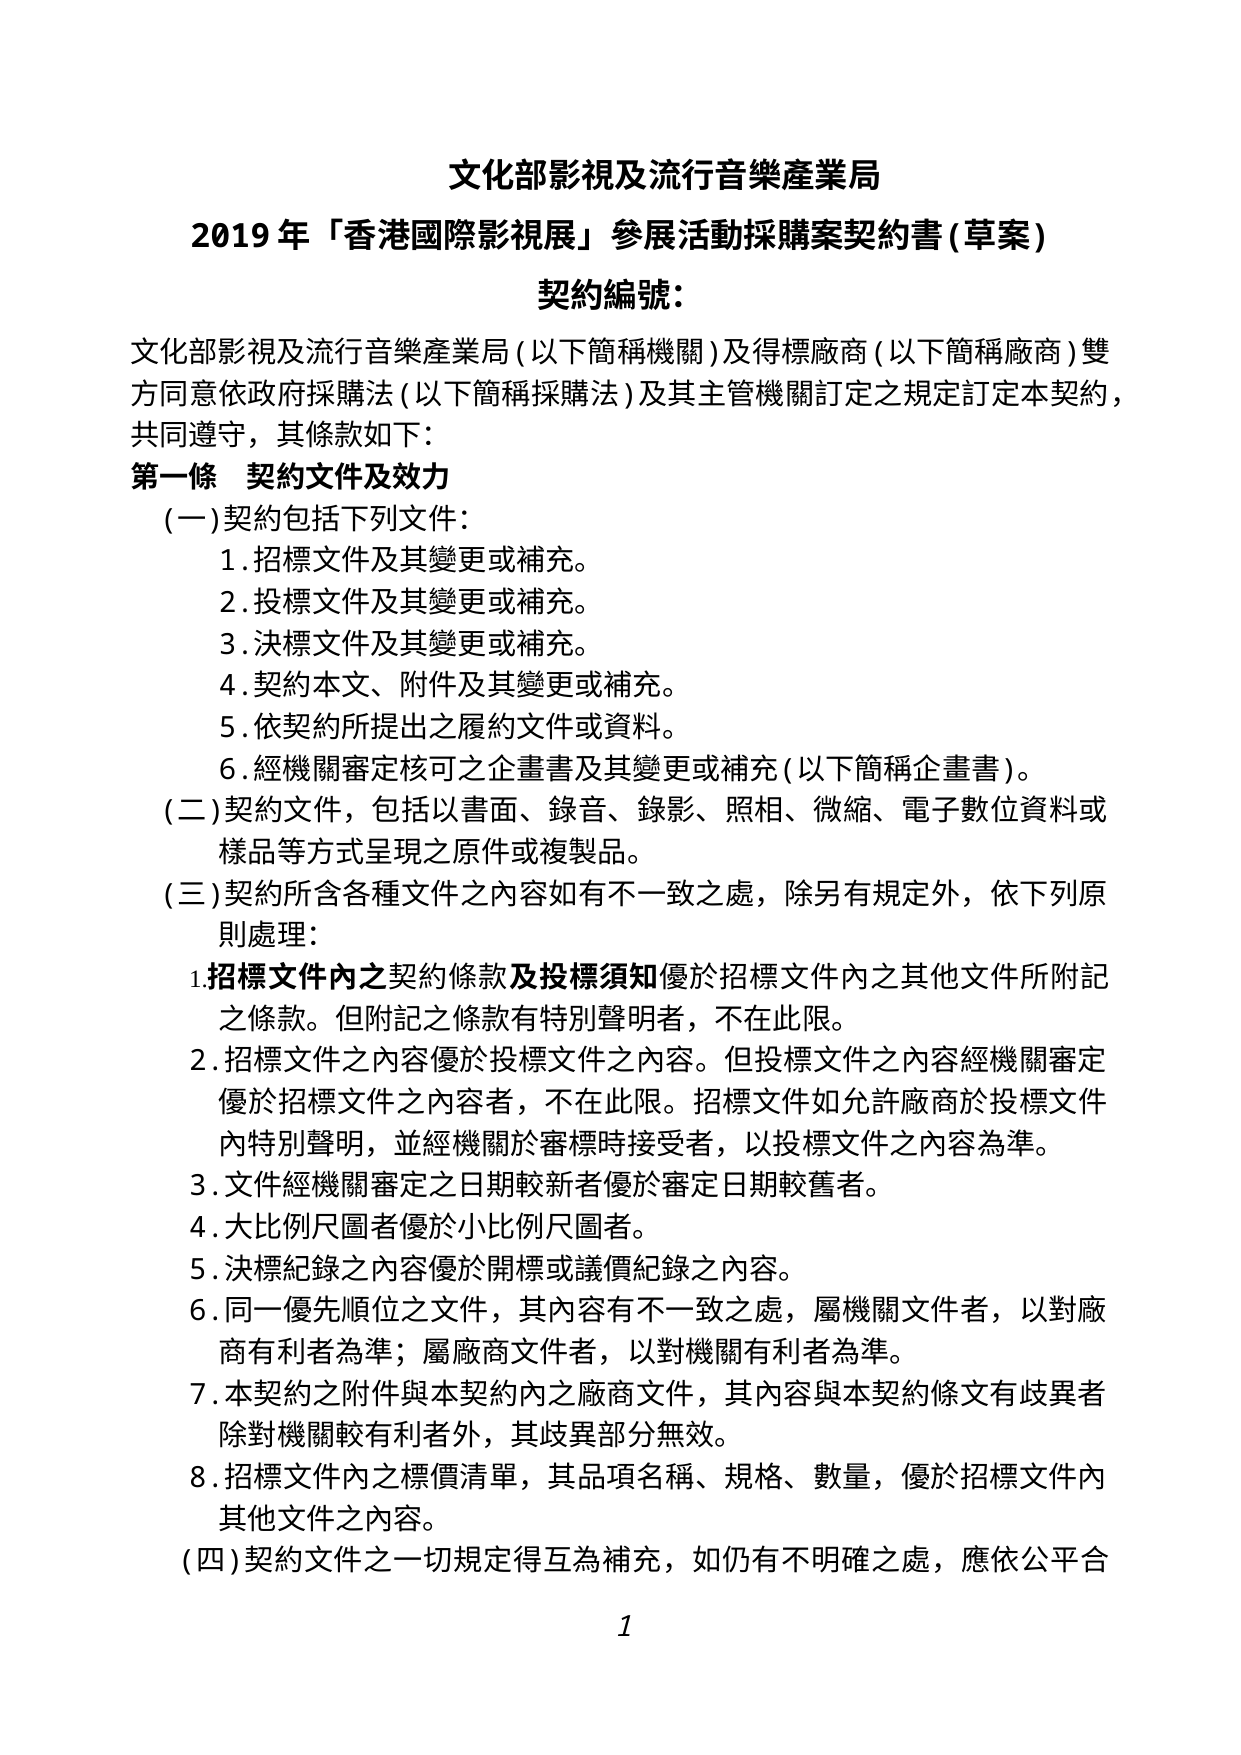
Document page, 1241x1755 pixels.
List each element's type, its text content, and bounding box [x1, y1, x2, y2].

text 2.投標文件及其變更或補充。 [218, 579, 1110, 621]
list 文件經機關審定之日期較新者優於審定日期較舊者。 [189, 1162, 1110, 1204]
text 6.經機關審定核可之企畫書及其變更或補充(以下簡稱企畫書)。 [218, 746, 1110, 787]
text 5.依契約所提出之履約文件或資料。 [218, 704, 1110, 746]
text 2019年「香港國際影視展」參展活動採購案契約書(草案) 契約編號： [130, 208, 1110, 317]
list 招標文件之內容優於投標文件之內容。但投標文件之內容經機關審定優於招標文件之內容者，不在此限。招標文件如允許廠商於投標文件內特別聲明，並經機關於審標時接受者，以投標文件之內容為準。 [189, 1037, 1110, 1162]
text 文化部影視及流行音樂產業局 [218, 148, 1110, 197]
text (四)契約文件之一切規定得互為補充，如仍有不明確之處，應依公平合 [159, 1537, 1110, 1579]
text 1.招標文件及其變更或補充。 [218, 537, 1110, 579]
list 招標文件內之標價清單，其品項名稱、規格、數量，優於招標文件內其他文件之內容。 [189, 1454, 1110, 1537]
text (二)契約文件，包括以書面、錄音、錄影、照相、微縮、電子數位資料或樣品等方式呈現之原件或複製品。 [159, 787, 1110, 871]
text 第一條 契約文件及效力 [130, 454, 1110, 496]
list 大比例尺圖者優於小比例尺圖者。 [189, 1204, 1110, 1246]
text 文化部影視及流行音樂產業局(以下簡稱機關)及得標廠商(以下簡稱廠商)雙方同意依政府採購法(以下簡稱採購法)及其主管機關訂定之規定訂定本契約，共同遵守，其條款如下： [130, 329, 1110, 454]
list 決標紀錄之內容優於開標或議價紀錄之內容。 [189, 1246, 1110, 1287]
text 4.契約本文、附件及其變更或補充。 [218, 662, 1110, 704]
text (三)契約所含各種文件之內容如有不一致之處，除另有規定外，依下列原則處理： [159, 871, 1110, 954]
text (一)契約包括下列文件： [159, 496, 1110, 537]
list 同一優先順位之文件，其內容有不一致之處，屬機關文件者，以對廠商有利者為準；屬廠商文件者，以對機關有利者為準。 [189, 1287, 1110, 1371]
list 招標文件內之契約條款及投標須知優於招標文件內之其他文件所附記 之條款。但附記之條款有特別聲明者，不在此限。 [189, 954, 1110, 1037]
text 3.決標文件及其變更或補充。 [218, 621, 1110, 662]
list 本契約之附件與本契約內之廠商文件，其內容與本契約條文有歧異者，除對機關較有利者外，其歧異部分無效。 [189, 1371, 1110, 1454]
